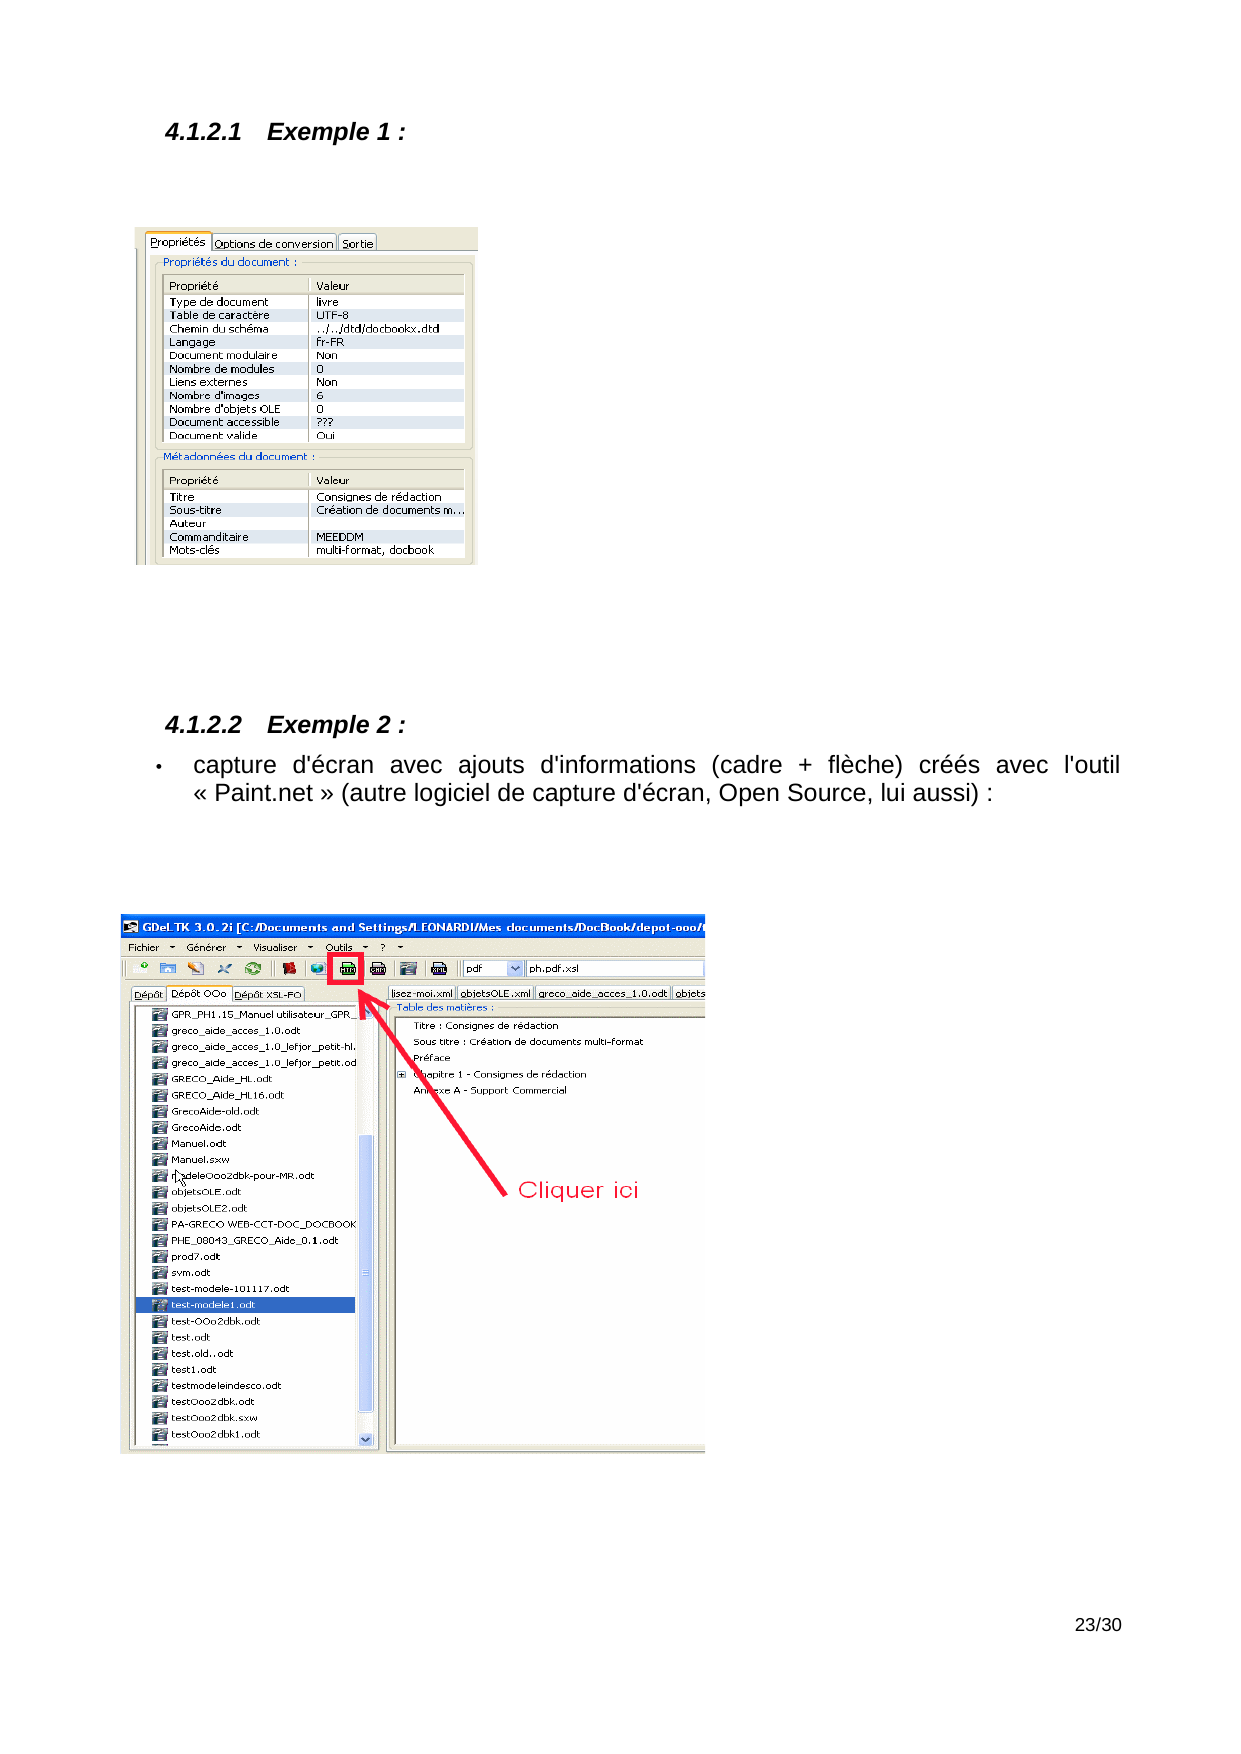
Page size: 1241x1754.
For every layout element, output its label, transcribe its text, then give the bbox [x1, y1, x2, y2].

subtitle Exemple 2 : [165, 711, 1122, 739]
picture [120, 914, 706, 1454]
subtitle Exemple 1 : [165, 118, 1122, 146]
picture [134, 227, 478, 565]
list capture d'écran avec ajouts d'informations (cadre + flèche) créés avec l'outil « Paint.net » (autre logiciel de capture d'écran, Open Source, lui aussi) : [156, 751, 1122, 807]
